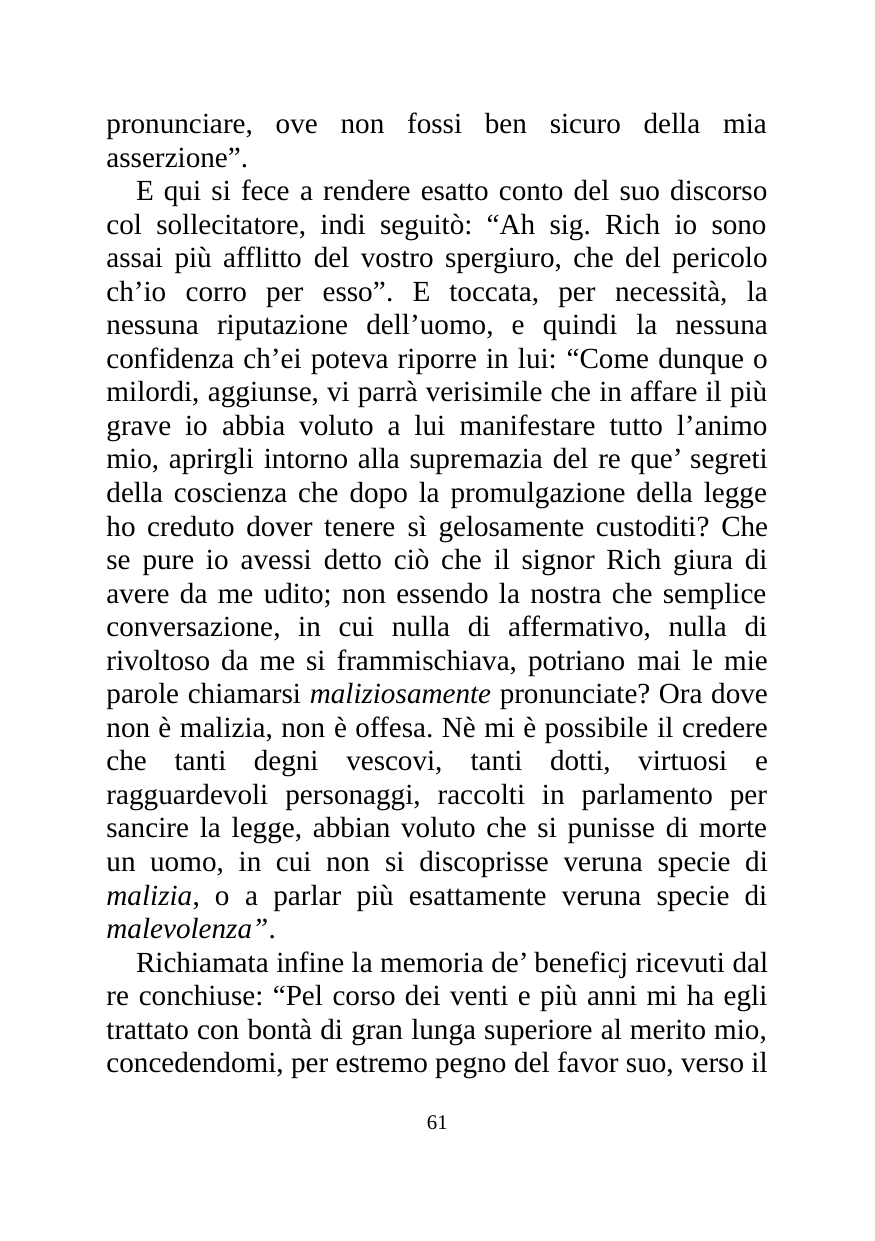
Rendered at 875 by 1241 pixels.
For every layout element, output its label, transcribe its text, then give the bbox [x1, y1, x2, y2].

text Richiamata infine la memoria de’ beneficj ricevuti dal re conchiuse: “Pel corso dei venti e più anni mi ha egli trattato con bontà di gran lunga superiore al merito mio, concedendomi, per estremo pegno del favor suo, verso il [106, 945, 768, 1079]
text pronunciare, ove non fossi ben sicuro della mia asserzione”. [106, 106, 768, 173]
text E qui si fece a rendere esatto conto del suo discorso col sollecitatore, indi seguitò: “Ah sig. Rich io sono assai più afflitto del vostro spergiuro, che del pericolo ch’io corro per esso”. E toccata, per necessità, la nessuna riputazione dell’uomo, e quindi la nessuna confidenza ch’ei poteva riporre in lui: “Come dunque o milordi, aggiunse, vi parrà verisimile che in affare il più grave io abbia voluto a lui manifestare tutto l’animo mio, aprirgli intorno alla supremazia del re que’ segreti della coscienza che dopo la promulgazione della legge ho creduto dover tenere sì gelosamente custoditi? Che se pure io avessi detto ciò che il signor Rich giura di avere da me udito; non essendo la nostra che semplice conversazione, in cui nulla di affermativo, nulla di rivoltoso da me si frammischiava, potriano mai le mie parole chiamarsi maliziosamente pronunciate? Ora dove non è malizia, non è offesa. Nè mi è possibile il credere che tanti degni vescovi, tanti dotti, virtuosi e ragguardevoli personaggi, raccolti in parlamento per sancire la legge, abbian voluto che si punisse di morte un uomo, in cui non si discoprisse veruna specie di malizia, o a parlar più esattamente veruna specie di malevolenza”. [106, 173, 768, 945]
